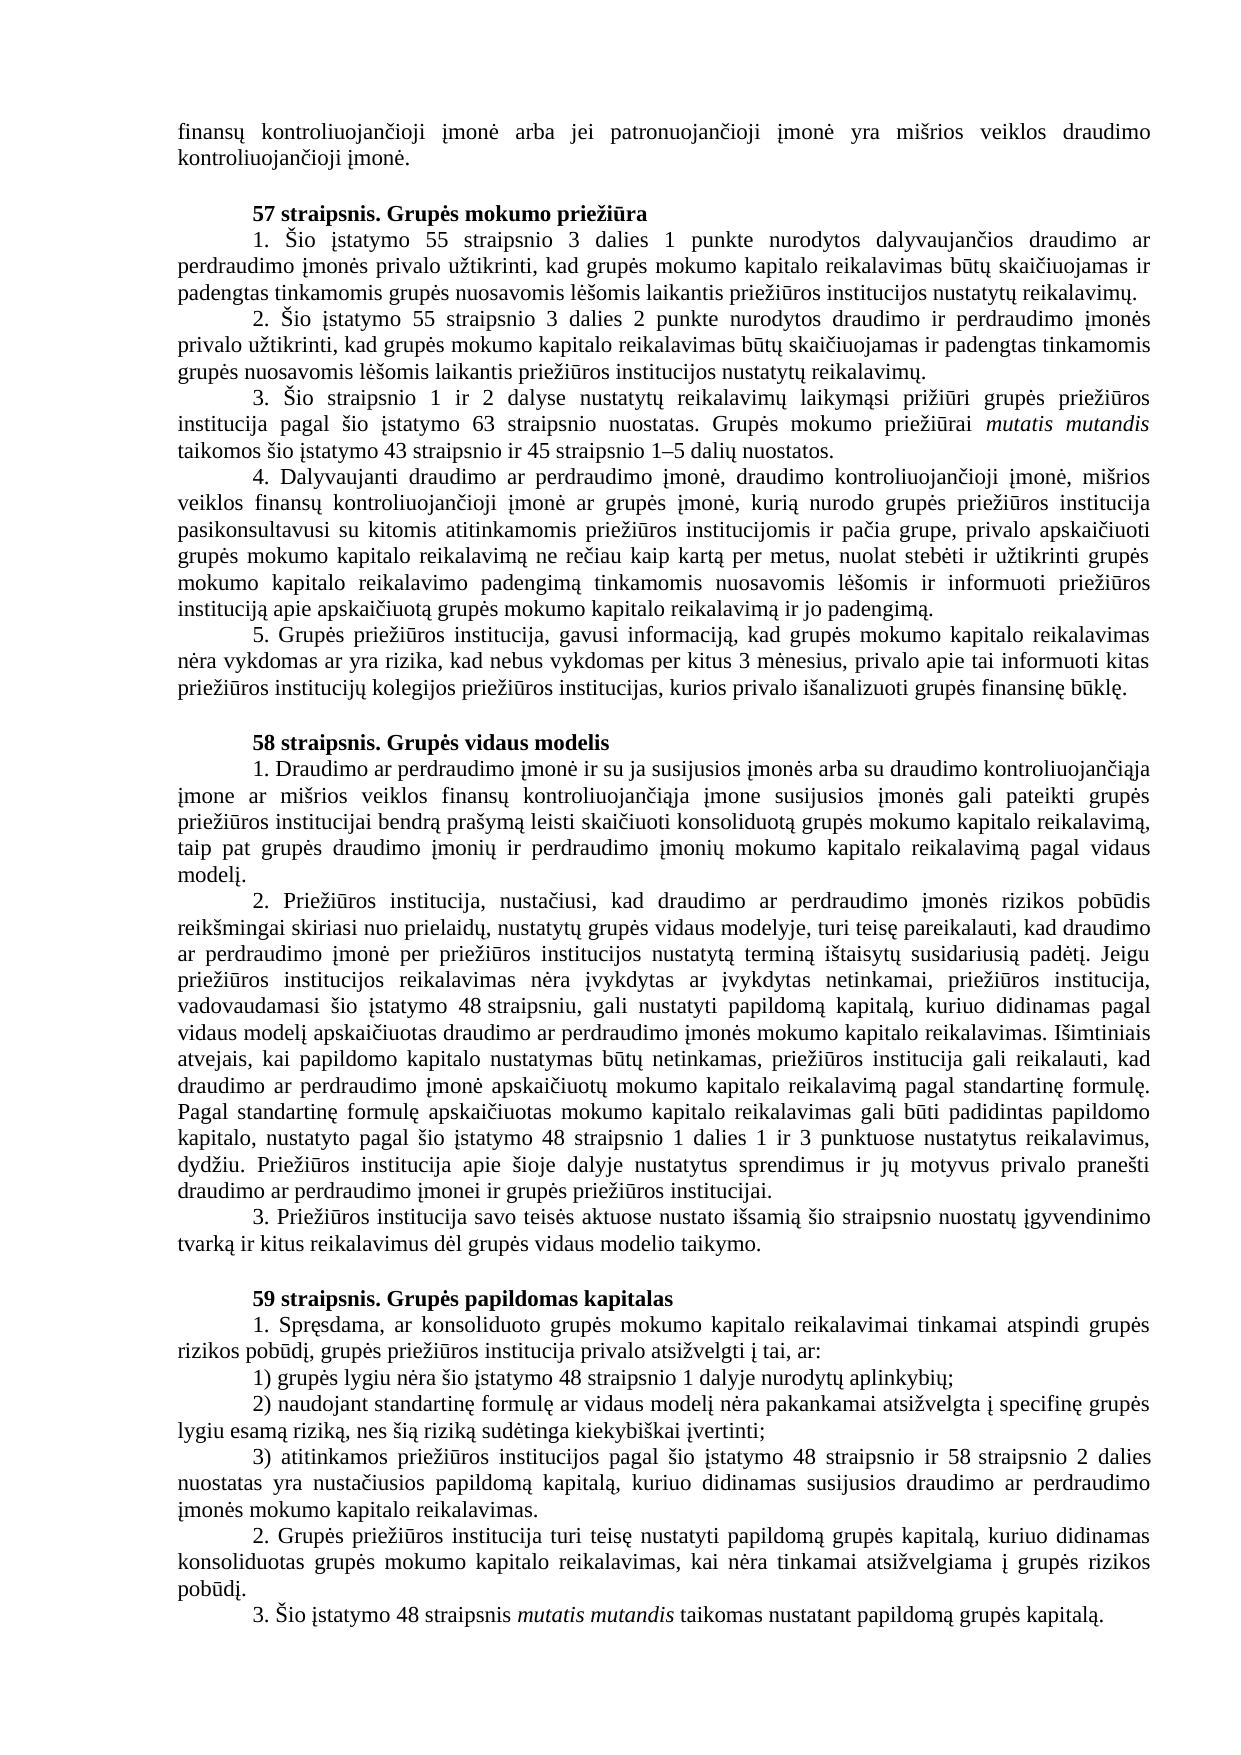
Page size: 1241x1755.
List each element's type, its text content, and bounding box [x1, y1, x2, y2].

text 2. Šio įstatymo 55 straipsnio 3 dalies 2 punkte nurodytos draudimo ir perdraudimo įmonės privalo užtikrinti, kad grupės mokumo kapitalo reikalavimas būtų skaičiuojamas ir padengtas tinkamomis grupės nuosavomis lėšomis laikantis priežiūros institucijos nustatytų reikalavimų. [177, 305, 1152, 384]
text finansų kontroliuojančioji įmonė arba jei patronuojančioji įmonė yra mišrios veiklos draudimo kontroliuojančioji įmonė. [177, 118, 1152, 171]
text 3. Šio straipsnio 1 ir 2 dalyse nustatytų reikalavimų laikymąsi prižiūri grupės priežiūros institucija pagal šio įstatymo 63 straipsnio nuostatas. Grupės mokumo priežiūrai mutatis mutandis taikomos šio įstatymo 43 straipsnio ir 45 straipsnio 1–5 dalių nuostatos. [177, 384, 1152, 463]
text 1. Spręsdama, ar konsoliduoto grupės mokumo kapitalo reikalavimai tinkamai atspindi grupės rizikos pobūdį, grupės priežiūros institucija privalo atsižvelgti į tai, ar: [177, 1311, 1152, 1364]
text 3. Priežiūros institucija savo teisės aktuose nustato išsamią šio straipsnio nuostatų įgyvendinimo tvarką ir kitus reikalavimus dėl grupės vidaus modelio taikymo. [177, 1203, 1152, 1256]
text 58 straipsnis. Grupės vidaus modelis [177, 729, 1152, 755]
text 1. Draudimo ar perdraudimo įmonė ir su ja susijusios įmonės arba su draudimo kontroliuojančiąja įmone ar mišrios veiklos finansų kontroliuojančiąja įmone susijusios įmonės gali pateikti grupės priežiūros institucijai bendrą prašymą leisti skaičiuoti konsoliduotą grupės mokumo kapitalo reikalavimą, taip pat grupės draudimo įmonių ir perdraudimo įmonių mokumo kapitalo reikalavimą pagal vidaus modelį. [177, 755, 1152, 887]
text 2. Priežiūros institucija, nustačiusi, kad draudimo ar perdraudimo įmonės rizikos pobūdis reikšmingai skiriasi nuo prielaidų, nustatytų grupės vidaus modelyje, turi teisę pareikalauti, kad draudimo ar perdraudimo įmonė per priežiūros institucijos nustatytą terminą ištaisytų susidariusią padėtį. Jeigu priežiūros institucijos reikalavimas nėra įvykdytas ar įvykdytas netinkamai, priežiūros institucija, vadovaudamasi šio įstatymo 48 straipsniu, gali nustatyti papildomą kapitalą, kuriuo didinamas pagal vidaus modelį apskaičiuotas draudimo ar perdraudimo įmonės mokumo kapitalo reikalavimas. Išimtiniais atvejais, kai papildomo kapitalo nustatymas būtų netinkamas, priežiūros institucija gali reikalauti, kad draudimo ar perdraudimo įmonė apskaičiuotų mokumo kapitalo reikalavimą pagal standartinę formulę. Pagal standartinę formulę apskaičiuotas mokumo kapitalo reikalavimas gali būti padidintas papildomo kapitalo, nustatyto pagal šio įstatymo 48 straipsnio 1 dalies 1 ir 3 punktuose nustatytus reikalavimus, dydžiu. Priežiūros institucija apie šioje dalyje nustatytus sprendimus ir jų motyvus privalo pranešti draudimo ar perdraudimo įmonei ir grupės priežiūros institucijai. [177, 887, 1152, 1203]
text 2) naudojant standartinę formulę ar vidaus modelį nėra pakankamai atsižvelgta į specifinę grupės lygiu esamą riziką, nes šią riziką sudėtinga kiekybiškai įvertinti; [177, 1390, 1152, 1443]
text 3) atitinkamos priežiūros institucijos pagal šio įstatymo 48 straipsnio ir 58 straipsnio 2 dalies nuostatas yra nustačiusios papildomą kapitalą, kuriuo didinamas susijusios draudimo ar perdraudimo įmonės mokumo kapitalo reikalavimas. [177, 1443, 1152, 1522]
text 1) grupės lygiu nėra šio įstatymo 48 straipsnio 1 dalyje nurodytų aplinkybių; [177, 1364, 1152, 1390]
text 59 straipsnis. Grupės papildomas kapitalas [177, 1285, 1152, 1311]
text 57 straipsnis. Grupės mokumo priežiūra [177, 199, 1152, 226]
text 4. Dalyvaujanti draudimo ar perdraudimo įmonė, draudimo kontroliuojančioji įmonė, mišrios veiklos finansų kontroliuojančioji įmonė ar grupės įmonė, kurią nurodo grupės priežiūros institucija pasikonsultavusi su kitomis atitinkamomis priežiūros institucijomis ir pačia grupe, privalo apskaičiuoti grupės mokumo kapitalo reikalavimą ne rečiau kaip kartą per metus, nuolat stebėti ir užtikrinti grupės mokumo kapitalo reikalavimo padengimą tinkamomis nuosavomis lėšomis ir informuoti priežiūros instituciją apie apskaičiuotą grupės mokumo kapitalo reikalavimą ir jo padengimą. [177, 463, 1152, 621]
text 2. Grupės priežiūros institucija turi teisę nustatyti papildomą grupės kapitalą, kuriuo didinamas konsoliduotas grupės mokumo kapitalo reikalavimas, kai nėra tinkamai atsižvelgiama į grupės rizikos pobūdį. [177, 1522, 1152, 1601]
text 1. Šio įstatymo 55 straipsnio 3 dalies 1 punkte nurodytos dalyvaujančios draudimo ar perdraudimo įmonės privalo užtikrinti, kad grupės mokumo kapitalo reikalavimas būtų skaičiuojamas ir padengtas tinkamomis grupės nuosavomis lėšomis laikantis priežiūros institucijos nustatytų reikalavimų. [177, 226, 1152, 305]
text 5. Grupės priežiūros institucija, gavusi informaciją, kad grupės mokumo kapitalo reikalavimas nėra vykdomas ar yra rizika, kad nebus vykdomas per kitus 3 mėnesius, privalo apie tai informuoti kitas priežiūros institucijų kolegijos priežiūros institucijas, kurios privalo išanalizuoti grupės finansinę būklę. [177, 621, 1152, 700]
text 3. Šio įstatymo 48 straipsnis mutatis mutandis taikomas nustatant papildomą grupės kapitalą. [177, 1601, 1152, 1627]
